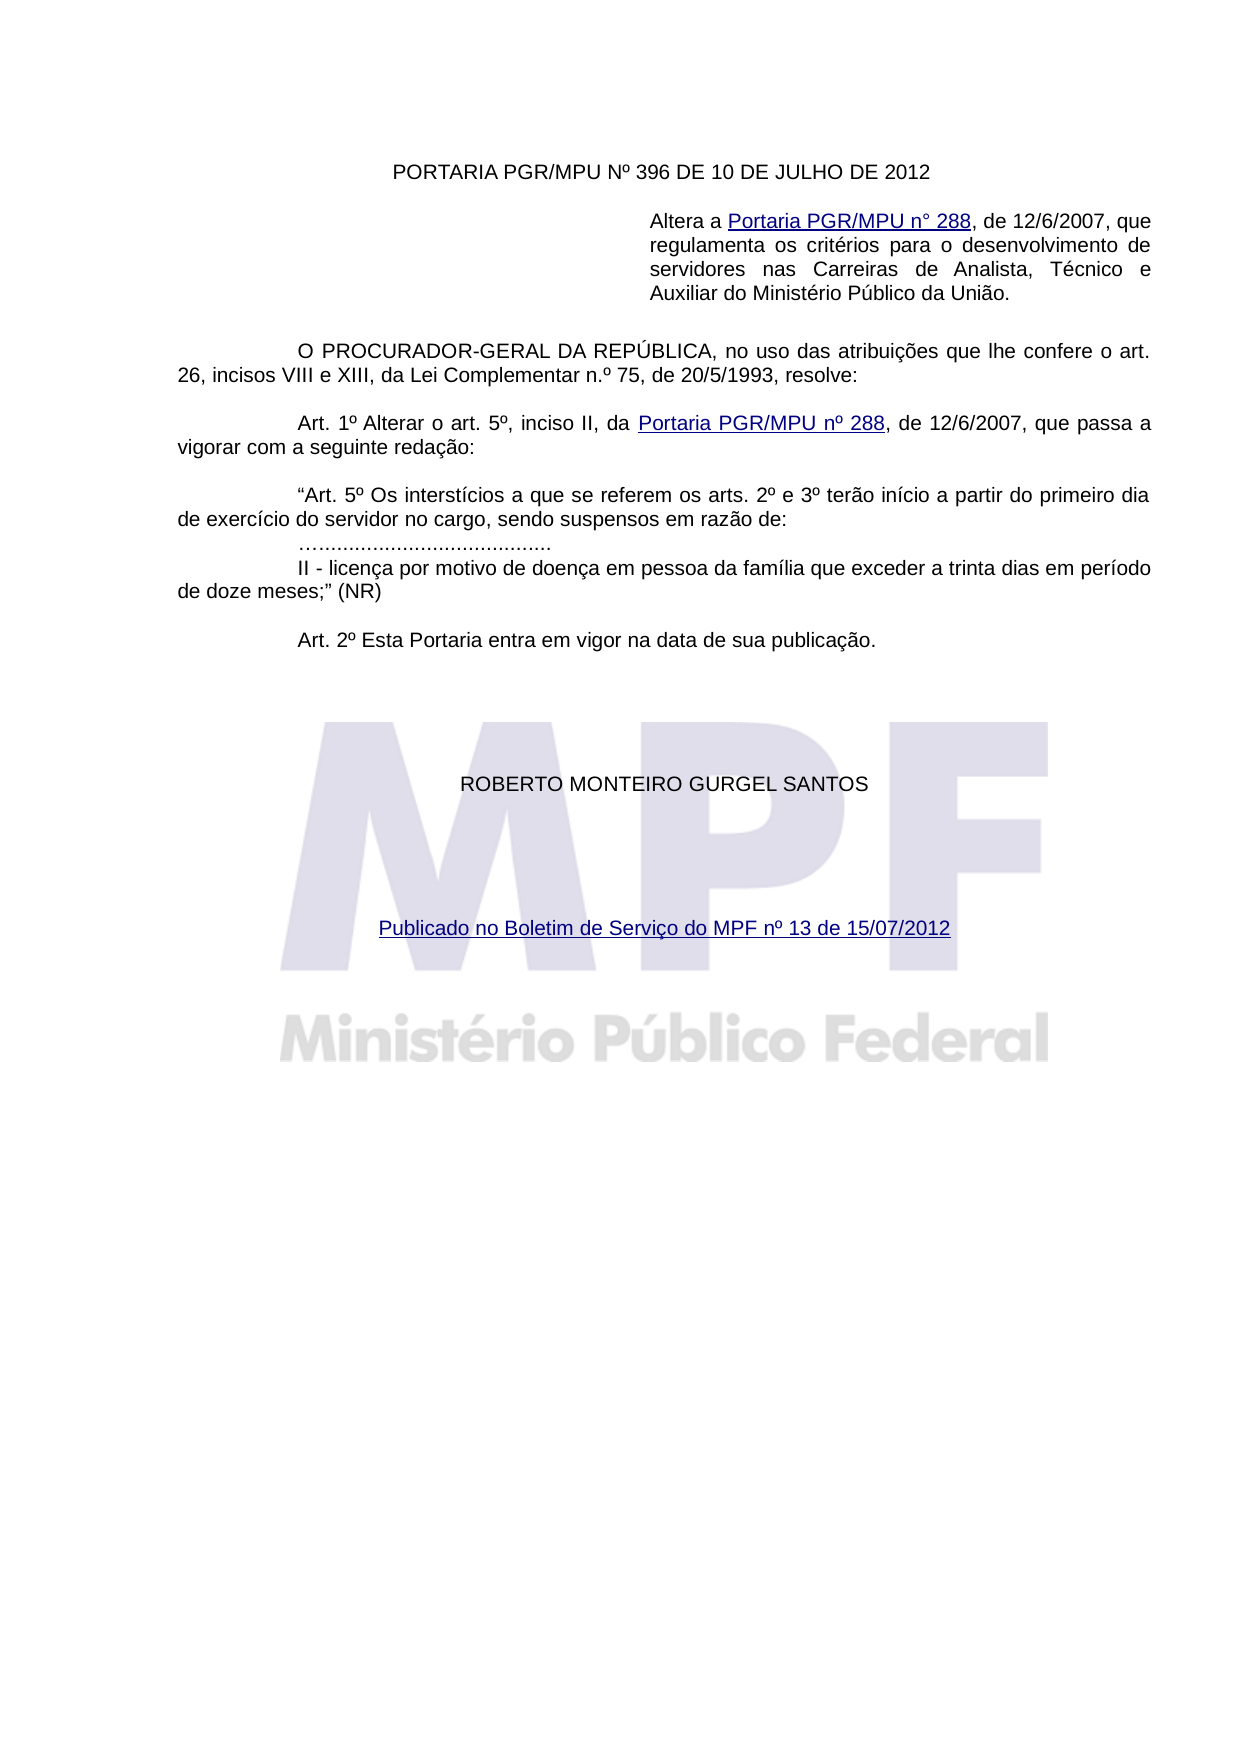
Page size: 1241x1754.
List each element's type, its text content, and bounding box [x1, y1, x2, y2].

text ROBERTO MONTEIRO GURGEL SANTOS [177, 772, 1152, 796]
text Altera a Portaria PGR/MPU n° 288, de 12/6/2007, que regulamenta os critérios para o desenvolvimento de servidores nas Carreiras de Analista, Técnico e Auxiliar do Ministério Público da União. [649, 209, 1152, 305]
text …....................................... [177, 531, 1152, 555]
text “Art. 5º Os interstícios a que se referem os arts. 2º e 3º terão início a partir do primeiro dia de exercício do servidor no cargo, sendo suspensos em razão de: [177, 483, 1152, 531]
picture [280, 722, 1049, 772]
text Art. 2º Esta Portaria entra em vigor na data de sua publicação. [177, 628, 1152, 652]
text Art. 1º Alterar o art. 5º, inciso II, da Portaria PGR/MPU nº 288, de 12/6/2007, que passa a vigorar com a seguinte redação: [177, 411, 1152, 459]
picture [280, 796, 1049, 916]
picture [280, 940, 1049, 1062]
text II - licença por motivo de doença em pessoa da família que exceder a trinta dias em período de doze meses;” (NR) [177, 555, 1152, 603]
text Publicado no Boletim de Serviço do MPF nº 13 de 15/07/2012 [177, 916, 1152, 940]
text O PROCURADOR-GERAL DA REPÚBLICA, no uso das atribuições que lhe confere o art. 26, incisos VIII e XIII, da Lei Complementar n.º 75, de 20/5/1993, resolve: [177, 339, 1152, 387]
text PORTARIA PGR/MPU Nº 396 DE 10 DE JULHO DE 2012 [177, 160, 1152, 184]
